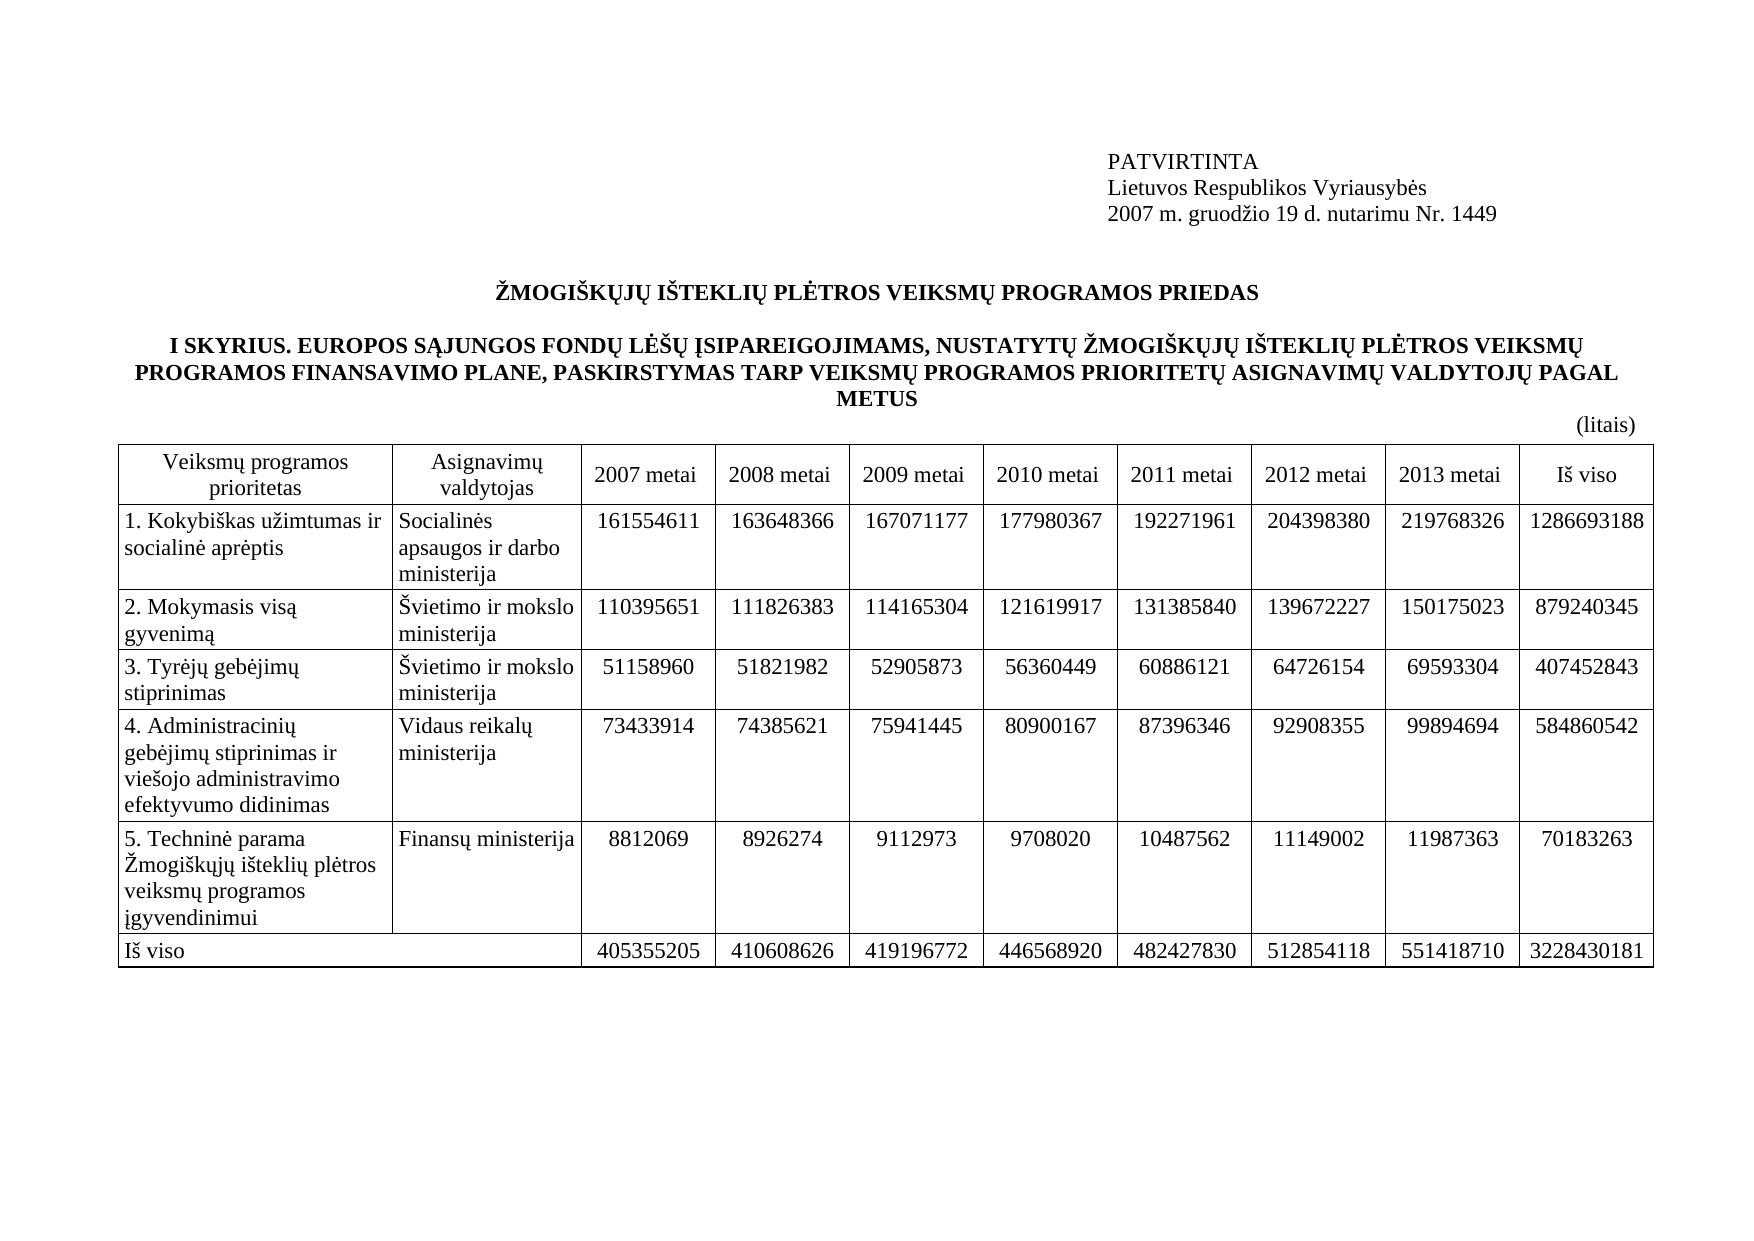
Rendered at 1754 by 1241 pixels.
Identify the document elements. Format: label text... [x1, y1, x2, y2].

table_header 2007 metai [582, 445, 715, 503]
table_cell 2. Mokymasis visą gyvenimą [119, 590, 392, 649]
table_cell 87396346 [1118, 710, 1251, 821]
table_cell Finansų ministerija [393, 822, 581, 933]
table_cell 64726154 [1252, 650, 1385, 708]
table_cell 3. Tyrėjų gebėjimų stiprinimas [119, 650, 392, 708]
table_cell 192271961 [1118, 505, 1251, 589]
table_cell 51821982 [716, 650, 849, 708]
table_cell 8812069 [582, 822, 715, 933]
subtitle I SKYRIUS. Europos Sąjungos fondų lėšų ĮSIPAREIGOJIMAMS, nustatytų ŽMOGIŠKŲJŲ IŠTEKLIŲ PLĖTROS VEIKSMŲ PROGRAMOS finansavimo plane, paskirstymas tarp veiksmų programos prioritetų asignavimų valdytojų pagal metus [118, 332, 1636, 411]
table_header 2009 metai [850, 445, 983, 503]
table_header 2011 metai [1118, 445, 1251, 503]
table_cell 3228430181 [1520, 934, 1653, 966]
table_header Asignavimų valdytojas [393, 445, 581, 503]
table_cell 1286693188 [1520, 505, 1653, 589]
table_cell Socialinės apsaugos ir darbo ministerija [393, 505, 581, 589]
text (litais) [118, 411, 1636, 438]
table_header 2012 metai [1252, 445, 1385, 503]
table_cell 167071177 [850, 505, 983, 589]
table_cell 56360449 [984, 650, 1117, 708]
table_cell 4. Administracinių gebėjimų stiprinimas ir viešojo administravimo efektyvumo didinimas [119, 710, 392, 821]
table_cell 5. Techninė parama Žmogiškųjų išteklių plėtros veiksmų programos įgyvendinimui [119, 822, 392, 933]
table_cell 11987363 [1386, 822, 1519, 933]
table_cell 139672227 [1252, 590, 1385, 649]
table_cell 11149002 [1252, 822, 1385, 933]
table_cell 121619917 [984, 590, 1117, 649]
text Lietuvos Respublikos Vyriausybės 2007 m. gruodžio 19 d. nutarimu Nr. 1449 [1107, 174, 1636, 227]
table_cell 879240345 [1520, 590, 1653, 649]
table_cell 80900167 [984, 710, 1117, 821]
table_header 2013 metai [1386, 445, 1519, 503]
table_cell Vidaus reikalų ministerija [393, 710, 581, 821]
table_cell 99894694 [1386, 710, 1519, 821]
table_cell 75941445 [850, 710, 983, 821]
table_cell 446568920 [984, 934, 1117, 966]
text Patvirtinta [1107, 148, 1636, 174]
table_cell 161554611 [582, 505, 715, 589]
table_cell 114165304 [850, 590, 983, 649]
table_cell 69593304 [1386, 650, 1519, 708]
table_header 2008 metai [716, 445, 849, 503]
table_cell 219768326 [1386, 505, 1519, 589]
table_cell 9708020 [984, 822, 1117, 933]
table_cell 9112973 [850, 822, 983, 933]
table_cell 8926274 [716, 822, 849, 933]
table_cell 551418710 [1386, 934, 1519, 966]
table_header Iš viso [1520, 445, 1653, 503]
table_cell 110395651 [582, 590, 715, 649]
table_cell 131385840 [1118, 590, 1251, 649]
table_cell 92908355 [1252, 710, 1385, 821]
table_cell 73433914 [582, 710, 715, 821]
table_cell 584860542 [1520, 710, 1653, 821]
table_cell 482427830 [1118, 934, 1251, 966]
table_cell 150175023 [1386, 590, 1519, 649]
table_cell 410608626 [716, 934, 849, 966]
text ŽMOGIŠKŲJŲ IŠTEKLIŲ PLĖTROS VEIKSMŲ PROGRAMOS PRIEDAS [118, 279, 1636, 306]
table_cell Švietimo ir mokslo ministerija [393, 590, 581, 649]
table_cell 51158960 [582, 650, 715, 708]
table_cell 204398380 [1252, 505, 1385, 589]
table_cell Švietimo ir mokslo ministerija [393, 650, 581, 708]
table_cell 419196772 [850, 934, 983, 966]
table_header 2010 metai [984, 445, 1117, 503]
table_cell 74385621 [716, 710, 849, 821]
table_cell 512854118 [1252, 934, 1385, 966]
table_cell 163648366 [716, 505, 849, 589]
table_cell 70183263 [1520, 822, 1653, 933]
table_cell 60886121 [1118, 650, 1251, 708]
table_cell 177980367 [984, 505, 1117, 589]
table_header Veiksmų programos prioritetas [119, 445, 392, 503]
table_cell 111826383 [716, 590, 849, 649]
table_cell Iš viso [119, 934, 581, 966]
table_cell 1. Kokybiškas užimtumas ir socialinė aprėptis [119, 505, 392, 589]
table_cell 52905873 [850, 650, 983, 708]
table_cell 407452843 [1520, 650, 1653, 708]
table_cell 10487562 [1118, 822, 1251, 933]
table_cell 405355205 [582, 934, 715, 966]
